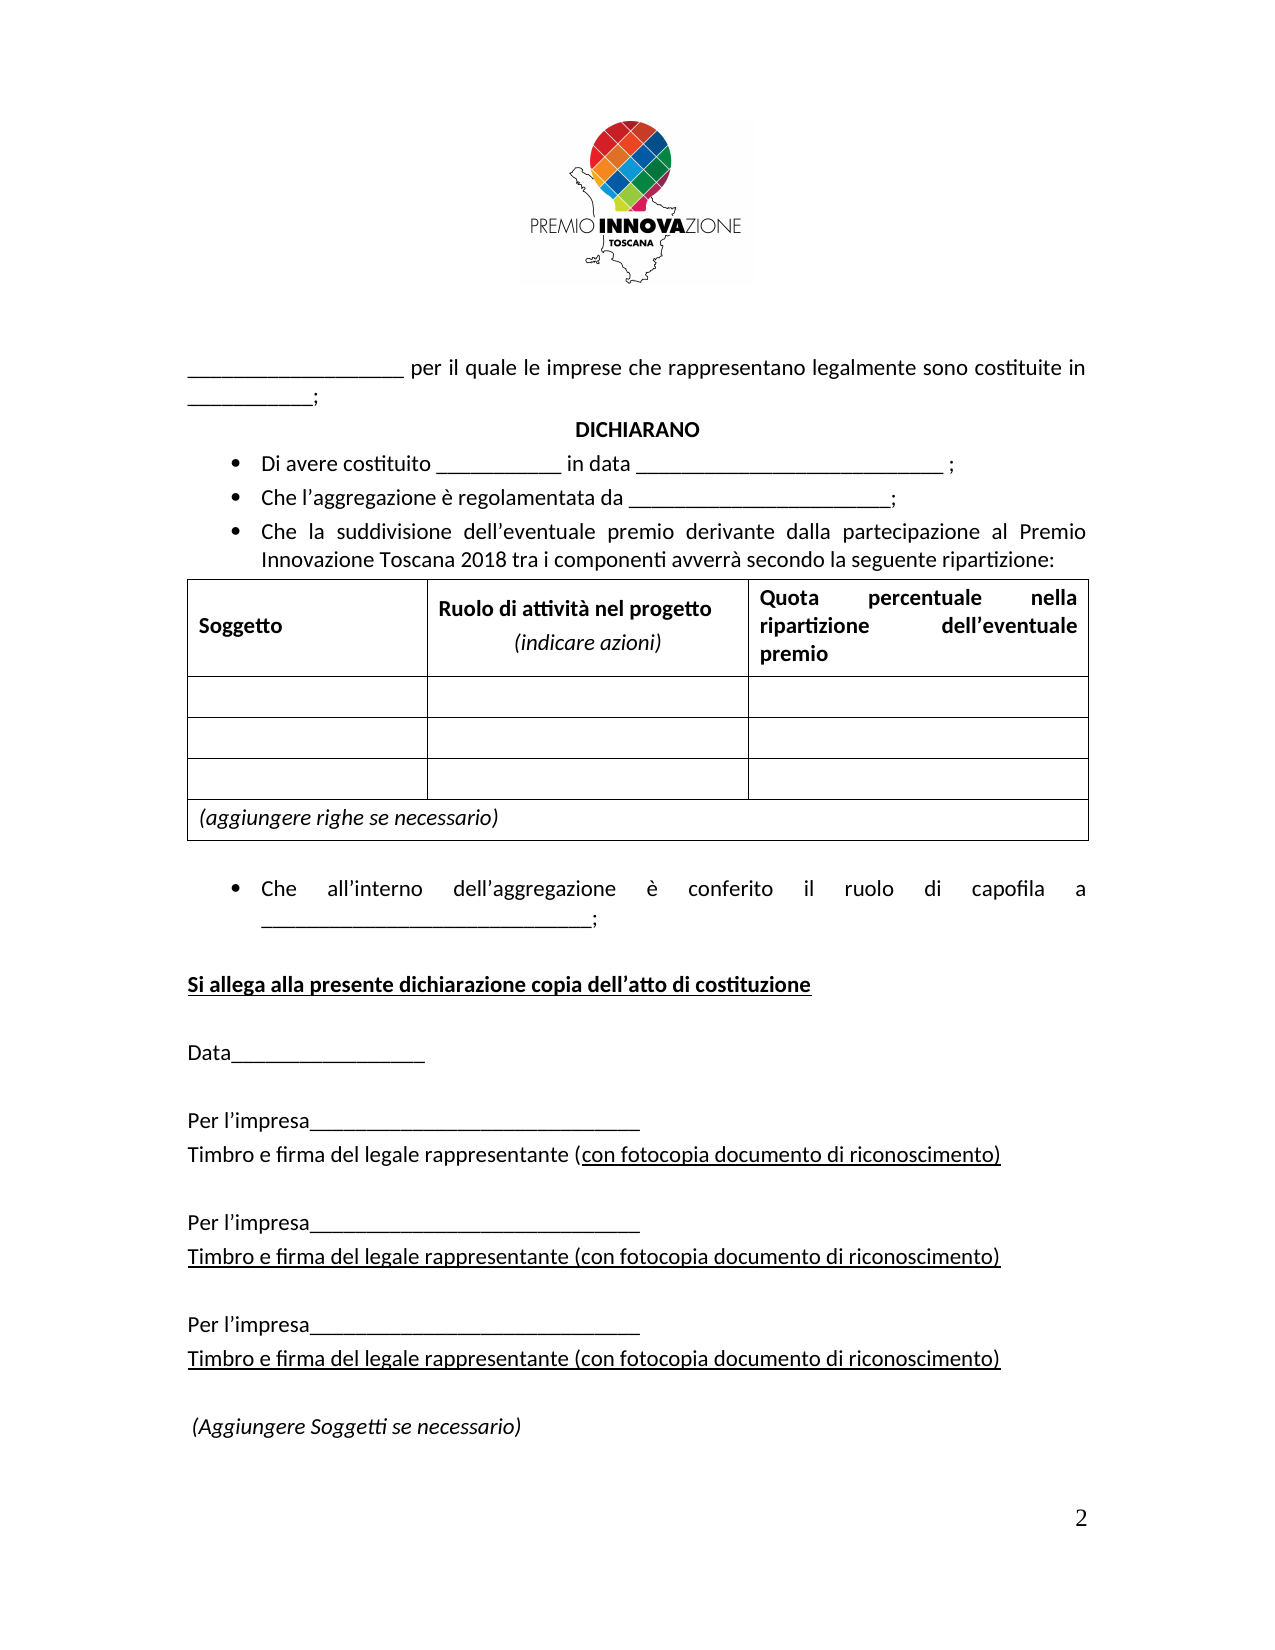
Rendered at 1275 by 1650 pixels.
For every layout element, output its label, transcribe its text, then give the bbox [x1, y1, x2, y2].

list Che la suddivisione dell’eventuale premio derivante dalla partecipazione al Premio Innovazione Toscana 2018 tra i componenti avverrà secondo la seguente ripartizione: [232, 517, 1087, 573]
text (Aggiungere Soggetti se necessario) [191, 1412, 1087, 1440]
table_header Quota percentuale nella ripartizione dell’eventuale premio [749, 580, 1088, 676]
text ___________________ per il quale le imprese che rappresentano legalmente sono costituite in ___________; [187, 353, 1087, 409]
table_cell [749, 759, 1088, 799]
list Che all’interno dell’aggregazione è conferito il ruolo di capofila a _____________________________; [232, 874, 1087, 931]
list Di avere costituito ___________ in data ___________________________ ; [232, 449, 1087, 477]
table_header Ruolo di attività nel progetto (indicare azioni) [428, 580, 748, 676]
table_cell [188, 677, 427, 717]
table_cell [749, 718, 1088, 758]
table_cell [428, 718, 748, 758]
text DICHIARANO [187, 416, 1087, 443]
text Per l’impresa_____________________________ [187, 1208, 1087, 1236]
table_cell [749, 677, 1088, 717]
text Per l’impresa_____________________________ [187, 1310, 1087, 1338]
text Per l’impresa_____________________________ [187, 1106, 1087, 1134]
table_cell [188, 759, 427, 799]
table_cell [428, 677, 748, 717]
text Si allega alla presente dichiarazione copia dell’atto di costituzione [187, 971, 1087, 998]
picture [519, 118, 756, 285]
table_cell [188, 718, 427, 758]
text Timbro e firma del legale rappresentante (con fotocopia documento di riconoscimento) [187, 1344, 1087, 1372]
table_cell (aggiungere righe se necessario) [188, 800, 1088, 839]
table_cell [428, 759, 748, 799]
table_header Soggetto [188, 580, 427, 676]
list Che l’aggregazione è regolamentata da _______________________; [232, 483, 1087, 511]
text Data_________________ [187, 1038, 1087, 1066]
text Timbro e firma del legale rappresentante (con fotocopia documento di riconoscimento) [187, 1242, 1087, 1270]
text Timbro e firma del legale rappresentante (con fotocopia documento di riconoscimento) [187, 1140, 1087, 1168]
